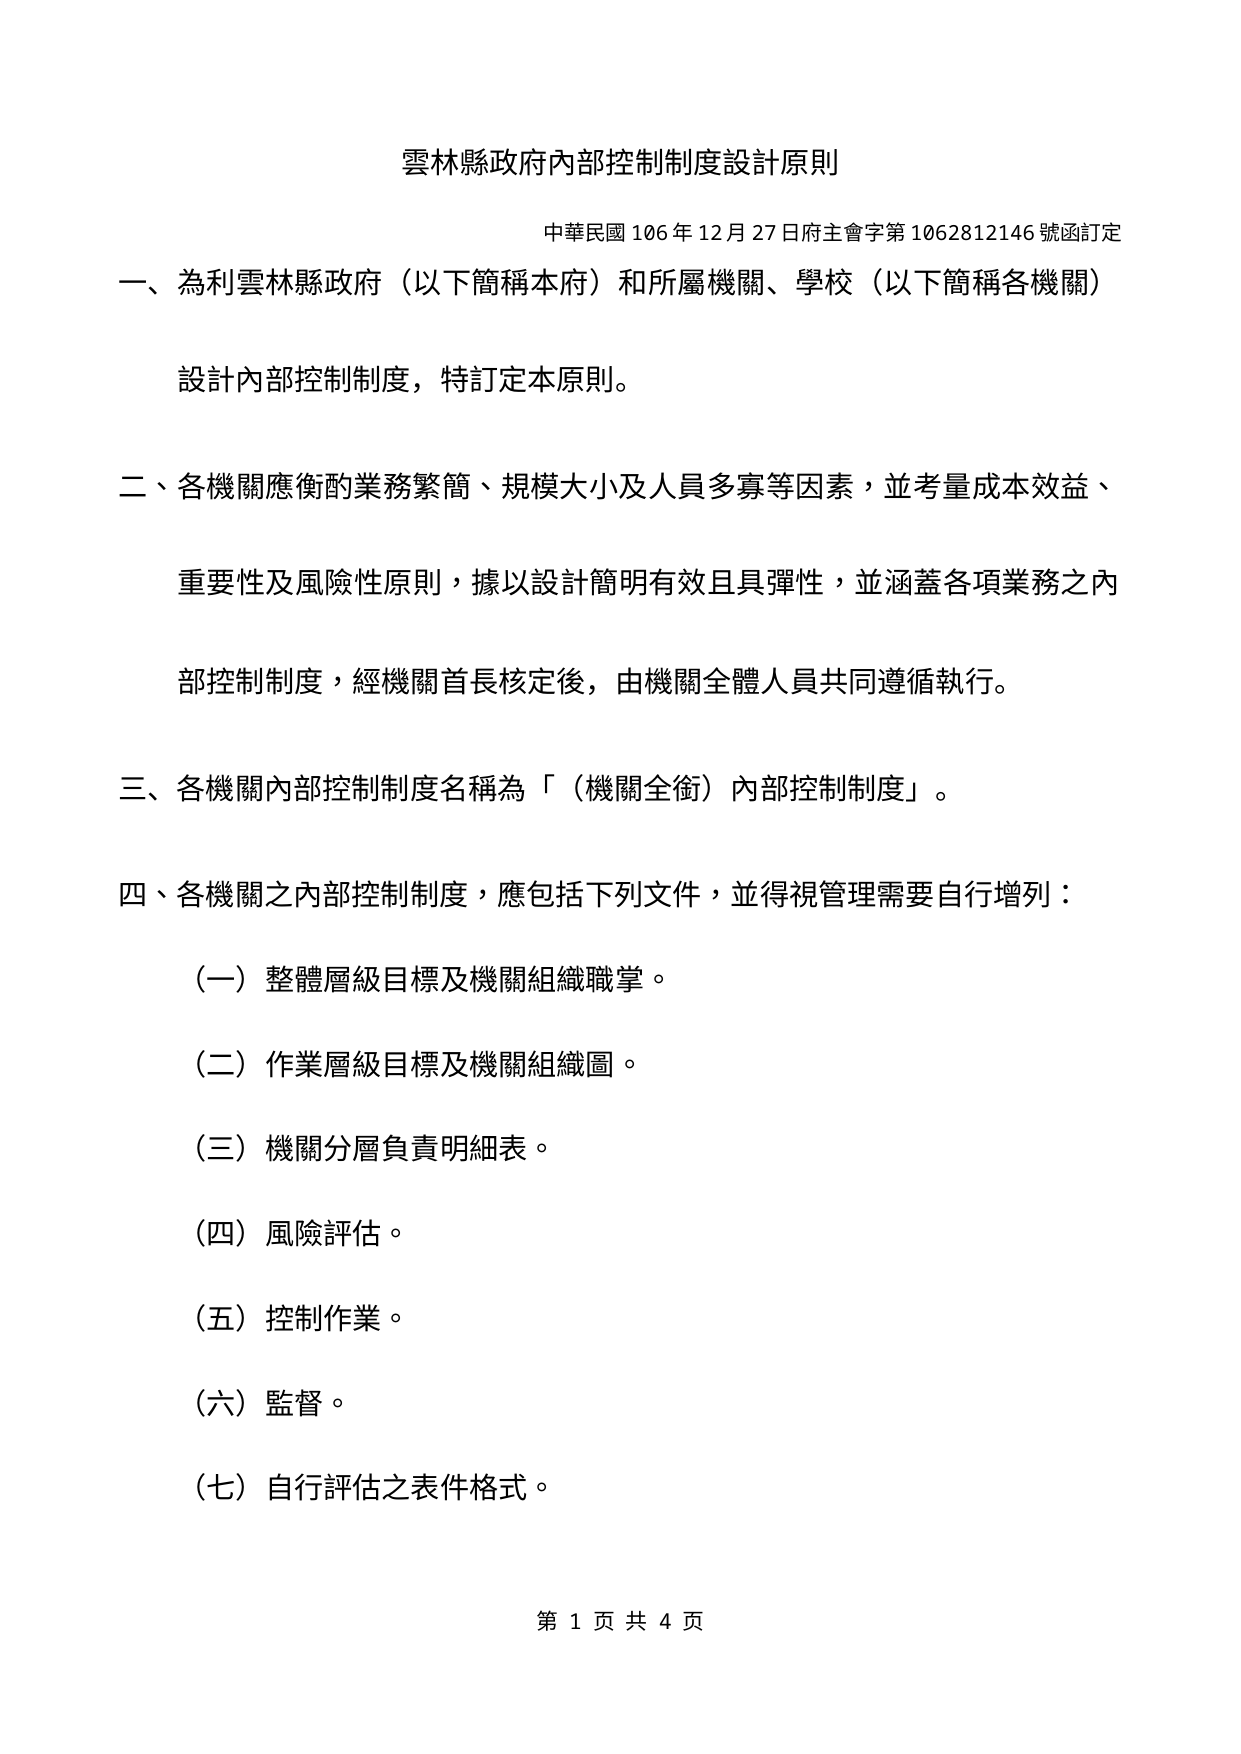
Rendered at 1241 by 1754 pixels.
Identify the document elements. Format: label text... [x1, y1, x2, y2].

text （一）整體層級目標及機關組織職掌。 [177, 946, 1122, 1011]
text （二）作業層級目標及機關組織圖。 [177, 1031, 1122, 1096]
text 三、各機關內部控制制度名稱為「（機關全銜）內部控制制度」。 [118, 754, 1122, 819]
text 二、各機關應衡酌業務繁簡、規模大小及人員多寡等因素，並考量成本效益、重要性及風險性原則，據以設計簡明有效且具彈性，並涵蓋各項業務之內部控制制度，經機關首長核定後，由機關全體人員共同遵循執行。 [118, 453, 1122, 713]
text 一、為利雲林縣政府（以下簡稱本府）和所屬機關、學校（以下簡稱各機關）設計內部控制制度，特訂定本原則。 [118, 248, 1122, 411]
text 中華民國106年12月27日府主會字第1062812146號函訂定 [118, 216, 1122, 248]
text （五）控制作業。 [177, 1286, 1122, 1351]
text （三）機關分層負責明細表。 [177, 1116, 1122, 1181]
text （四）風險評估。 [177, 1201, 1122, 1266]
text （七）自行評估之表件格式。 [177, 1455, 1122, 1520]
text 雲林縣政府內部控制制度設計原則 [118, 130, 1122, 195]
text 四、各機關之內部控制制度，應包括下列文件，並得視管理需要自行增列： [118, 862, 1122, 927]
text （六）監督。 [177, 1370, 1122, 1435]
